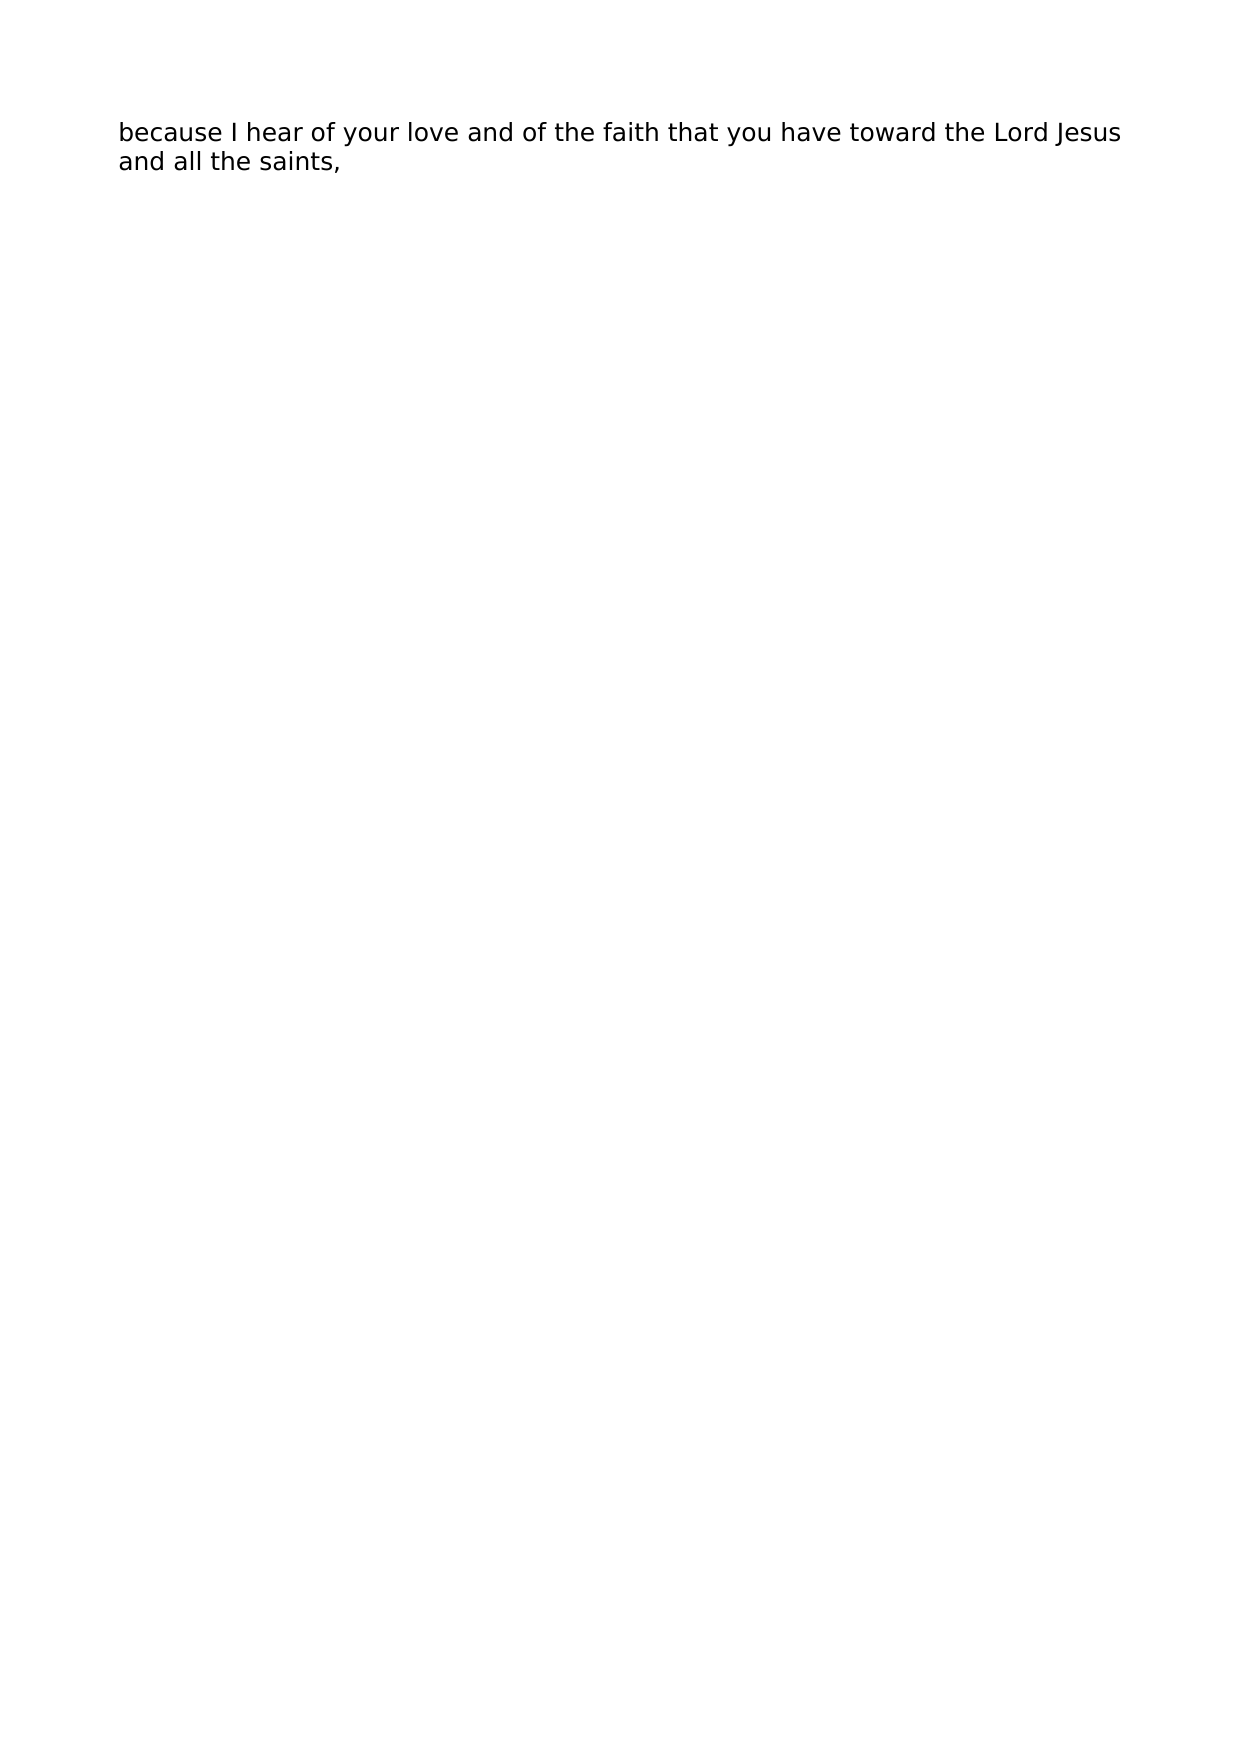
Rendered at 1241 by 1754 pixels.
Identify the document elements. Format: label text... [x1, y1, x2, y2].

text because I hear of your love and of the faith that you have toward the Lord Jesus and all the saints, [118, 118, 1122, 176]
